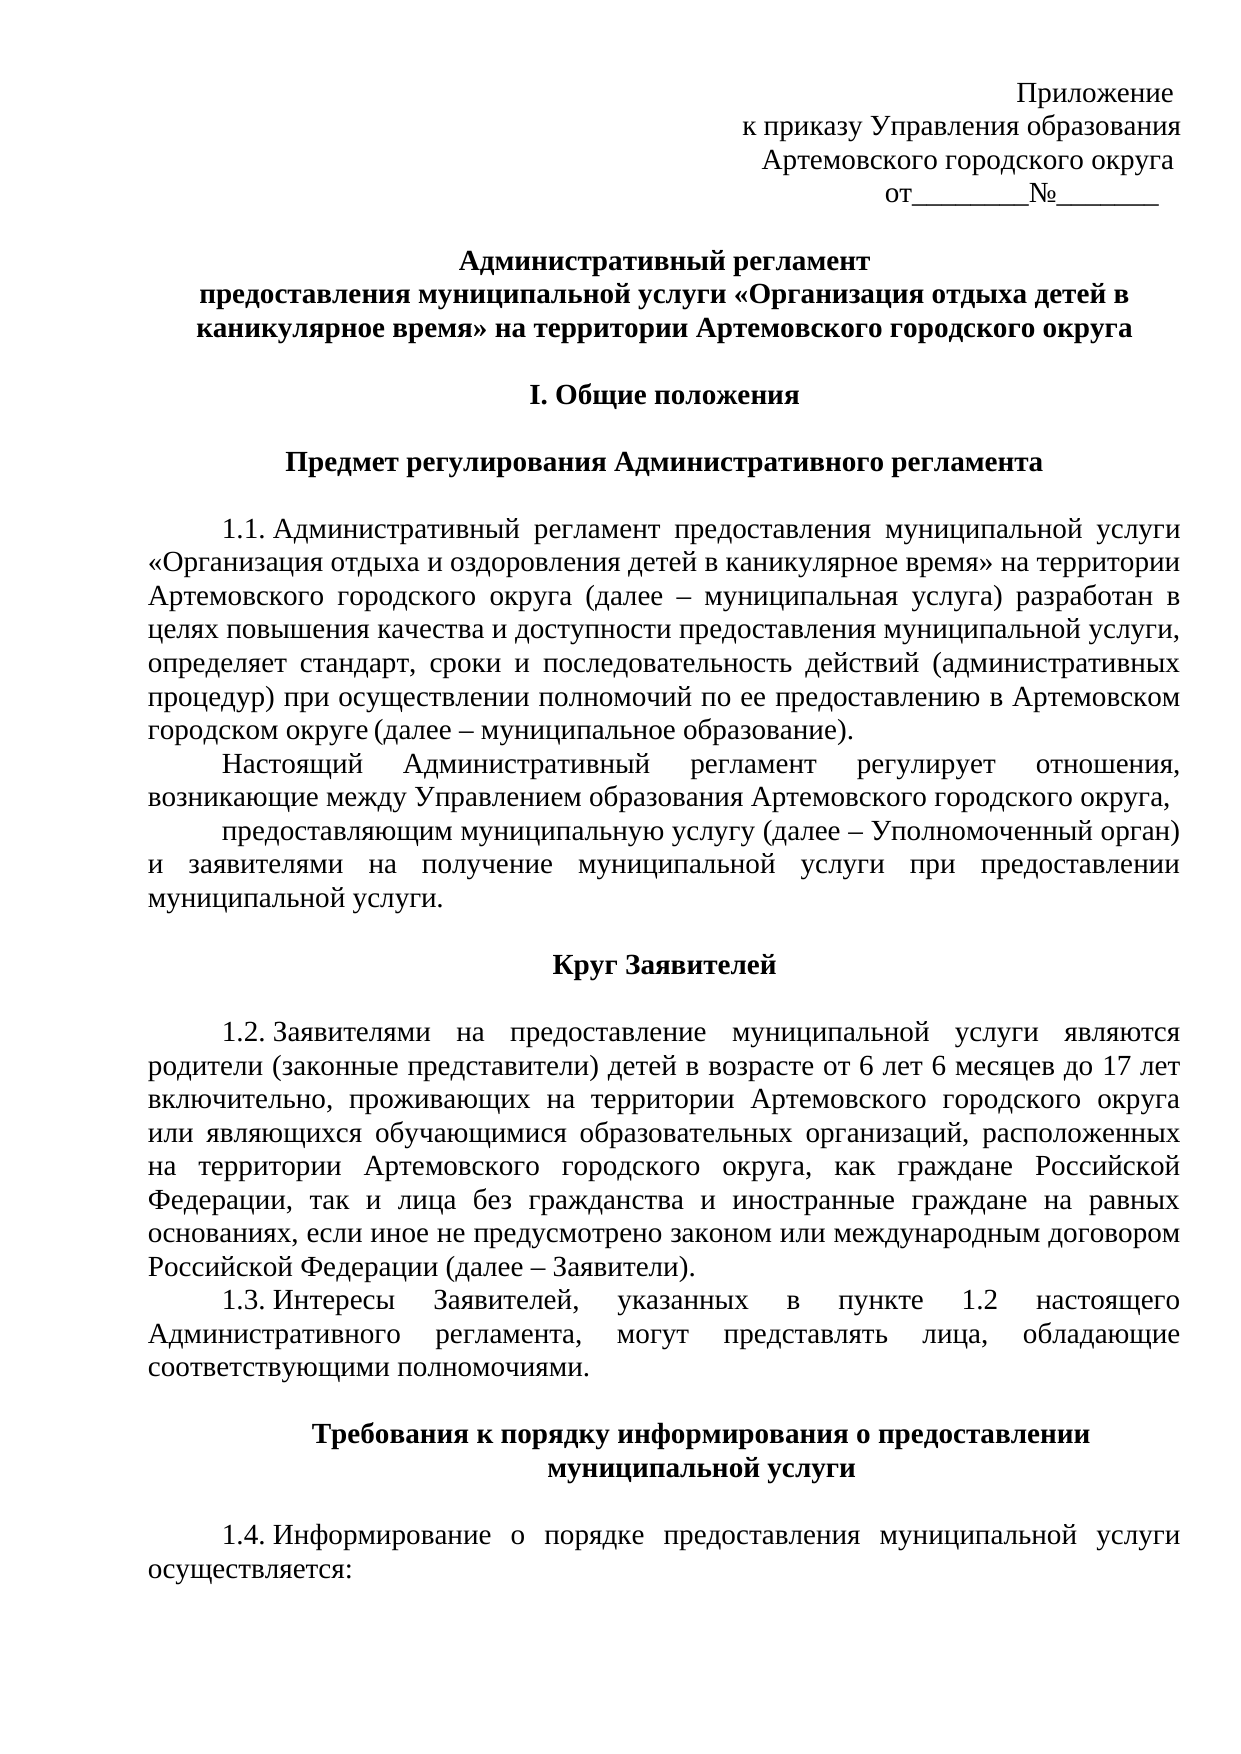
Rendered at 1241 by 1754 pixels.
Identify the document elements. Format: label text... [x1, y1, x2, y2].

text Административный регламент [148, 243, 1181, 276]
text Артемовского городского округа [738, 142, 1181, 176]
text муниципальной услуги [148, 1450, 1181, 1484]
text Предмет регулирования Административного регламента [148, 444, 1181, 477]
text от________№_______ [738, 176, 1181, 209]
text 1.3. Интересы Заявителей, указанных в пункте 1.2 настоящего Административного регламента, могут представлять лица, обладающие соответствующими полномочиями. [148, 1282, 1181, 1383]
text предоставления муниципальной услуги «Организация отдыха детей в каникулярное время» на территории Артемовского городского округа [148, 276, 1181, 343]
text Требования к порядку информирования о предоставлении [148, 1417, 1181, 1450]
text I. Общие положения [148, 377, 1181, 410]
text Приложение [148, 75, 1181, 108]
text к приказу Управления образования [148, 108, 1181, 142]
text Круг Заявителей [148, 947, 1181, 981]
text 1.1. Административный регламент предоставления муниципальной услуги «Организация отдыха и оздоровления детей в каникулярное время» на территории Артемовского городского округа (далее – муниципальная услуга) разработан в целях повышения качества и доступности предоставления муниципальной услуги, определяет стандарт, сроки и последовательность действий (административных процедур) при осуществлении полномочий по ее предоставлению в Артемовском городском округе (далее – муниципальное образование). [148, 511, 1181, 746]
text 1.4. Информирование о порядке предоставления муниципальной услуги осуществляется: [148, 1517, 1181, 1584]
text 1.2. Заявителями на предоставление муниципальной услуги являются родители (законные представители) детей в возрасте от 6 лет 6 месяцев до 17 лет включительно, проживающих на территории Артемовского городского округа или являющихся обучающимися образовательных организаций, расположенных на территории Артемовского городского округа, как граждане Российской Федерации, так и лица без гражданства и иностранные граждане на равных основаниях, если иное не предусмотрено законом или международным договором Российской Федерации (далее – Заявители). [148, 1014, 1181, 1282]
text Настоящий Административный регламент регулирует отношения, возникающие между Управлением образования Артемовского городского округа, [148, 746, 1181, 813]
text предоставляющим муниципальную услугу (далее – Уполномоченный орган) и заявителями на получение муниципальной услуги при предоставлении муниципальной услуги. [148, 813, 1181, 913]
